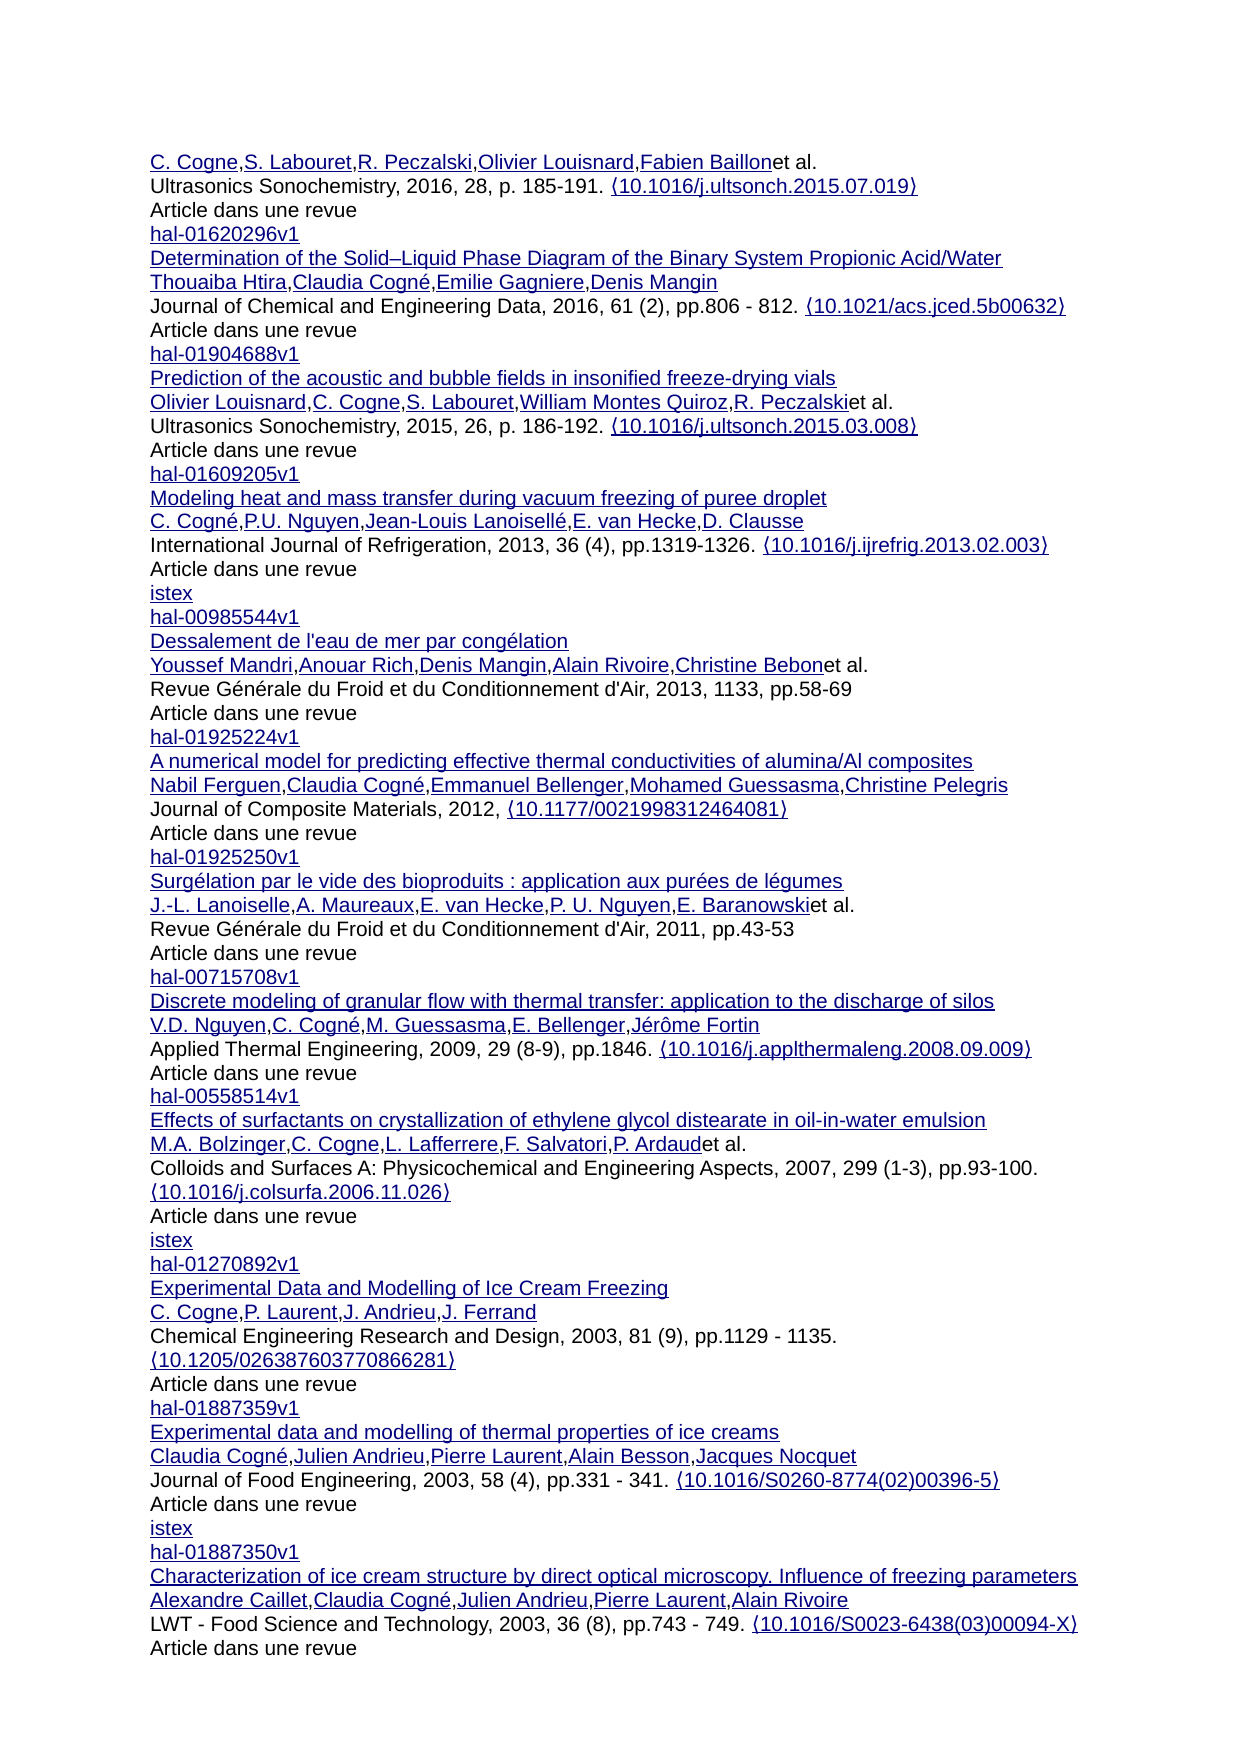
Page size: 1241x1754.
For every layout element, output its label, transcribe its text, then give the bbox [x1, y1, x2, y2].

table_cell Surgélation par le vide des bioproduits : application aux purées de légumes J.-L. Lanoiselle,A. Maureaux,E. van Hecke,P. U. Nguyen,E. Baranowskiet al. Revue Générale du Froid et du Conditionnement d'Air, 2011, pp.43-53 Article dans une revue hal-00715708v1 [150, 869, 1090, 988]
table_cell Characterization of ice cream structure by direct optical microscopy. Influence of freezing parameters Alexandre Caillet,Claudia Cogné,Julien Andrieu,Pierre Laurent,Alain Rivoire LWT - Food Science and Technology, 2003, 36 (8), pp.743 - 749. ⟨10.1016/S0023-6438(03)00094-X⟩ Article dans une revue [150, 1564, 1090, 1659]
table_cell Discrete modeling of granular flow with thermal transfer: application to the discharge of silos V.D. Nguyen,C. Cogné,M. Guessasma,E. Bellenger,Jérôme Fortin Applied Thermal Engineering, 2009, 29 (8-9), pp.1846. ⟨10.1016/j.applthermaleng.2008.09.009⟩ Article dans une revue hal-00558514v1 [150, 989, 1090, 1108]
table_cell Effects of surfactants on crystallization of ethylene glycol distearate in oil-in-water emulsion M.A. Bolzinger,C. Cogne,L. Lafferrere,F. Salvatori,P. Ardaudet al. Colloids and Surfaces A: Physicochemical and Engineering Aspects, 2007, 299 (1-3), pp.93-100. ⟨10.1016/j.colsurfa.2006.11.026⟩ Article dans une revue istex hal-01270892v1 [150, 1108, 1090, 1276]
table_cell Modeling heat and mass transfer during vacuum freezing of puree droplet C. Cogné,P.U. Nguyen,Jean-Louis Lanoisellé,E. van Hecke,D. Clausse International Journal of Refrigeration, 2013, 36 (4), pp.1319-1326. ⟨10.1016/j.ijrefrig.2013.02.003⟩ Article dans une revue istex hal-00985544v1 [150, 485, 1090, 629]
table_cell C. Cogne,S. Labouret,R. Peczalski,Olivier Louisnard,Fabien Baillonet al. Ultrasonics Sonochemistry, 2016, 28, p. 185-191. ⟨10.1016/j.ultsonch.2015.07.019⟩ Article dans une revue hal-01620296v1 [150, 150, 1090, 246]
table_cell Prediction of the acoustic and bubble fields in insonified freeze-drying vials Olivier Louisnard,C. Cogne,S. Labouret,William Montes Quiroz,R. Peczalskiet al. Ultrasonics Sonochemistry, 2015, 26, p. 186-192. ⟨10.1016/j.ultsonch.2015.03.008⟩ Article dans une revue hal-01609205v1 [150, 366, 1090, 485]
table_cell A numerical model for predicting effective thermal conductivities of alumina/Al composites Nabil Ferguen,Claudia Cogné,Emmanuel Bellenger,Mohamed Guessasma,Christine Pelegris Journal of Composite Materials, 2012, ⟨10.1177/0021998312464081⟩ Article dans une revue hal-01925250v1 [150, 749, 1090, 869]
table_cell Dessalement de l'eau de mer par congélation Youssef Mandri,Anouar Rich,Denis Mangin,Alain Rivoire,Christine Bebonet al. Revue Générale du Froid et du Conditionnement d'Air, 2013, 1133, pp.58-69 Article dans une revue hal-01925224v1 [150, 629, 1090, 749]
table_cell Experimental Data and Modelling of Ice Cream Freezing C. Cogne,P. Laurent,J. Andrieu,J. Ferrand Chemical Engineering Research and Design, 2003, 81 (9), pp.1129 - 1135. ⟨10.1205/026387603770866281⟩ Article dans une revue hal-01887359v1 [150, 1276, 1090, 1420]
table_cell Determination of the Solid–Liquid Phase Diagram of the Binary System Propionic Acid/Water Thouaiba Htira,Claudia Cogné,Emilie Gagniere,Denis Mangin Journal of Chemical and Engineering Data, 2016, 61 (2), pp.806 - 812. ⟨10.1021/acs.jced.5b00632⟩ Article dans une revue hal-01904688v1 [150, 246, 1090, 366]
table_cell Experimental data and modelling of thermal properties of ice creams Claudia Cogné,Julien Andrieu,Pierre Laurent,Alain Besson,Jacques Nocquet Journal of Food Engineering, 2003, 58 (4), pp.331 - 341. ⟨10.1016/S0260-8774(02)00396-5⟩ Article dans une revue istex hal-01887350v1 [150, 1420, 1090, 1563]
